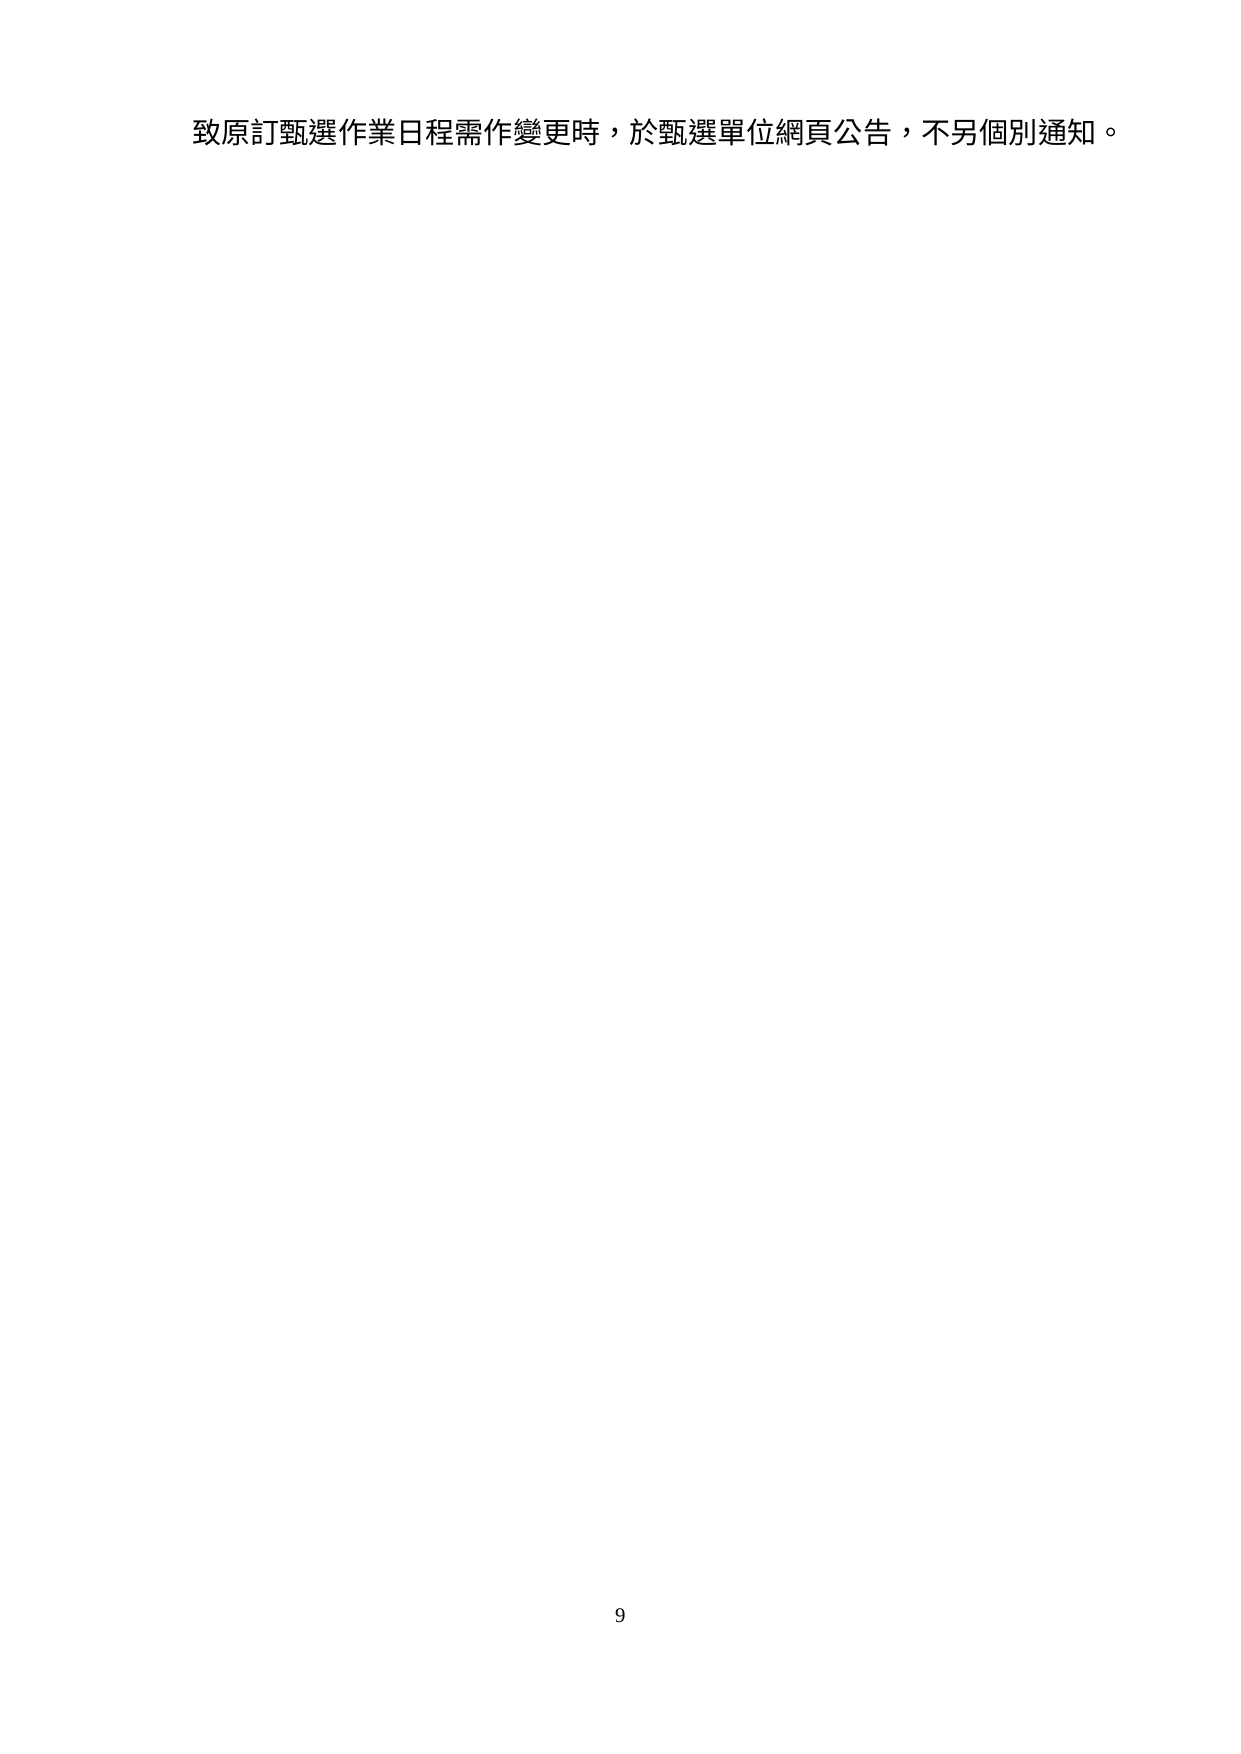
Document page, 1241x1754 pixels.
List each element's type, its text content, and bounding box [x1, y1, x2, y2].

list 甄選過程如有補充或調整事項或如因天然災害或其他不可抗拒之因素，致原訂甄選作業日程需作變更時，於甄選單位網頁公告，不另個別通知。 [133, 89, 1122, 151]
